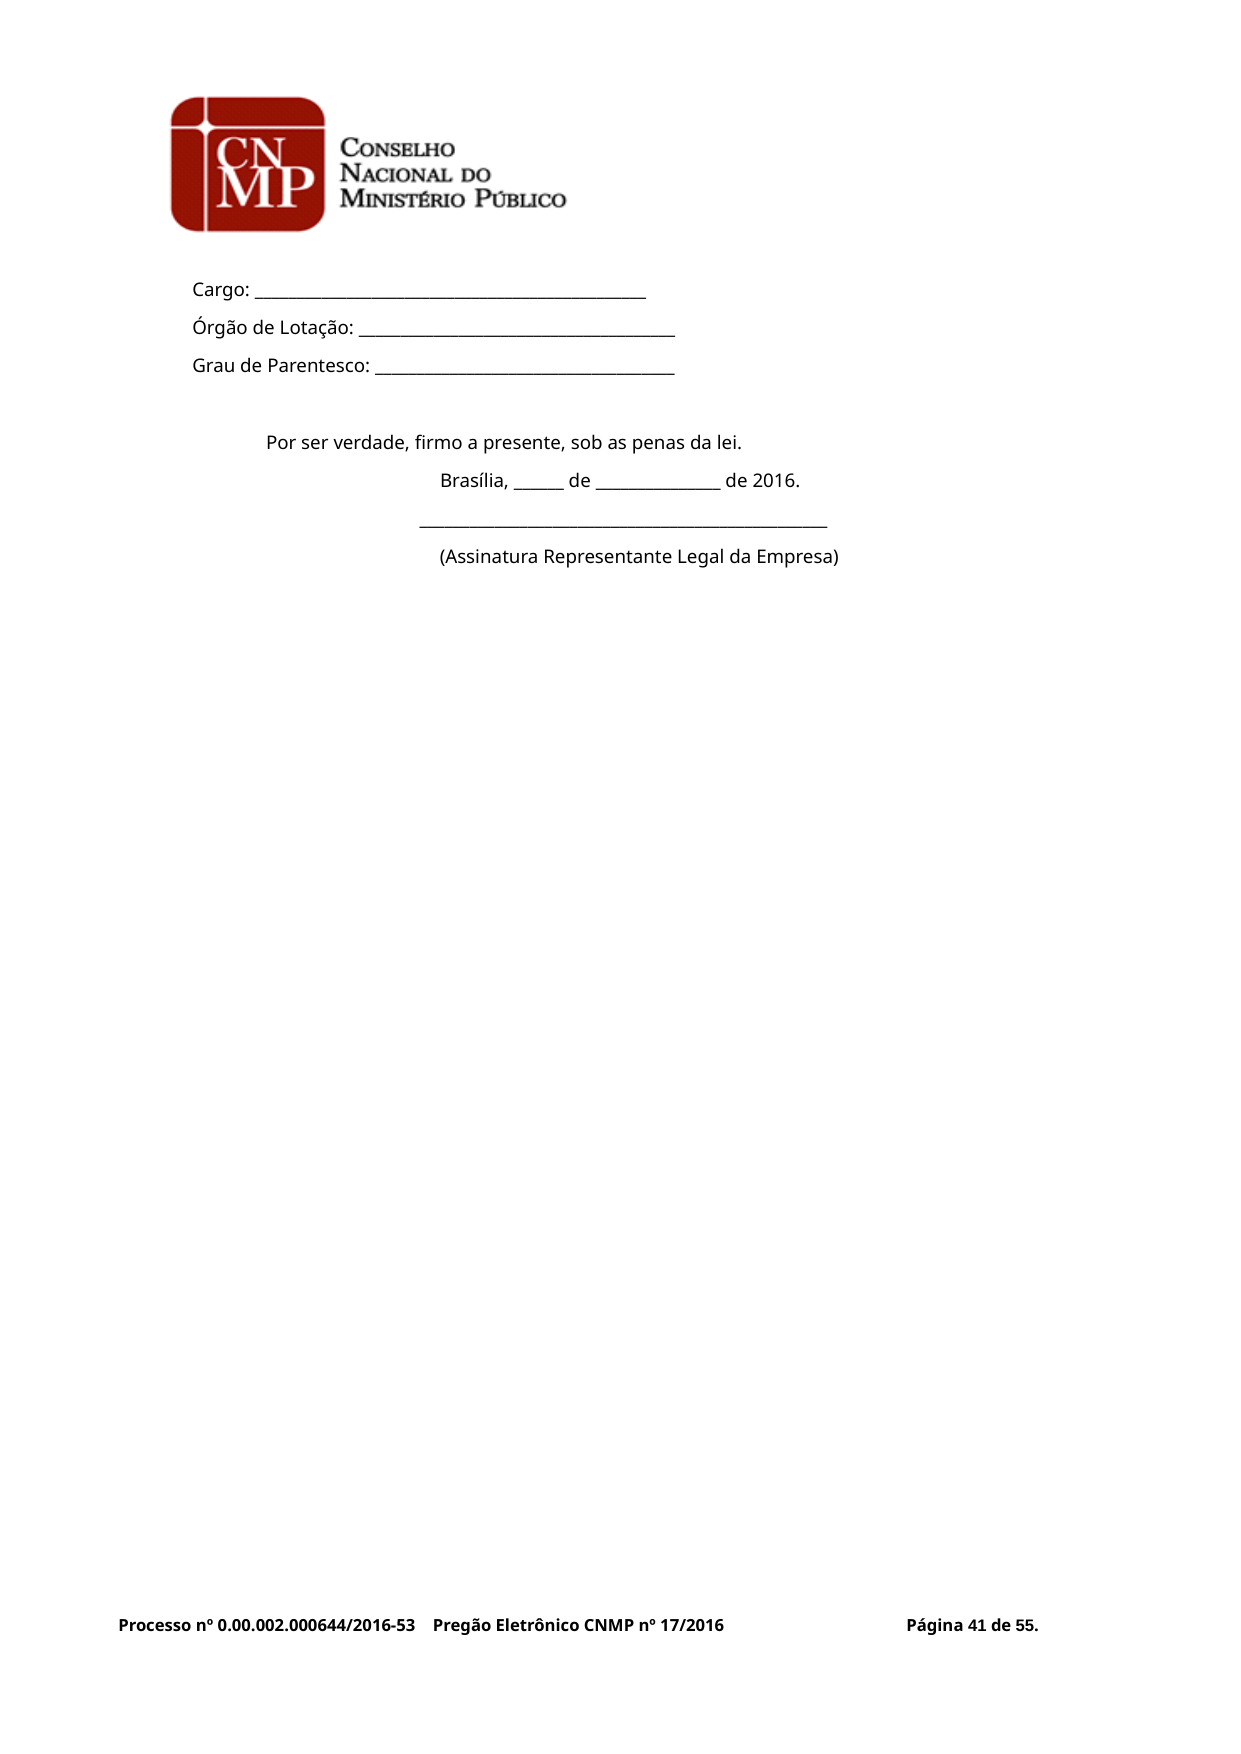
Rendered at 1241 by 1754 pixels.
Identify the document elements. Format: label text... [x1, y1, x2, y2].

text Por ser verdade, firmo a presente, sob as penas da lei. [118, 429, 1122, 455]
text Órgão de Lotação: ______________________________________ [118, 314, 1122, 340]
text Grau de Parentesco: ____________________________________ [118, 353, 1122, 378]
text (Assinatura Representante Legal da Empresa) [156, 544, 1122, 569]
text _________________________________________________ [118, 506, 1124, 531]
text Cargo: _______________________________________________ [118, 276, 1122, 302]
text Brasília, ______ de _______________ de 2016. [118, 467, 1122, 493]
